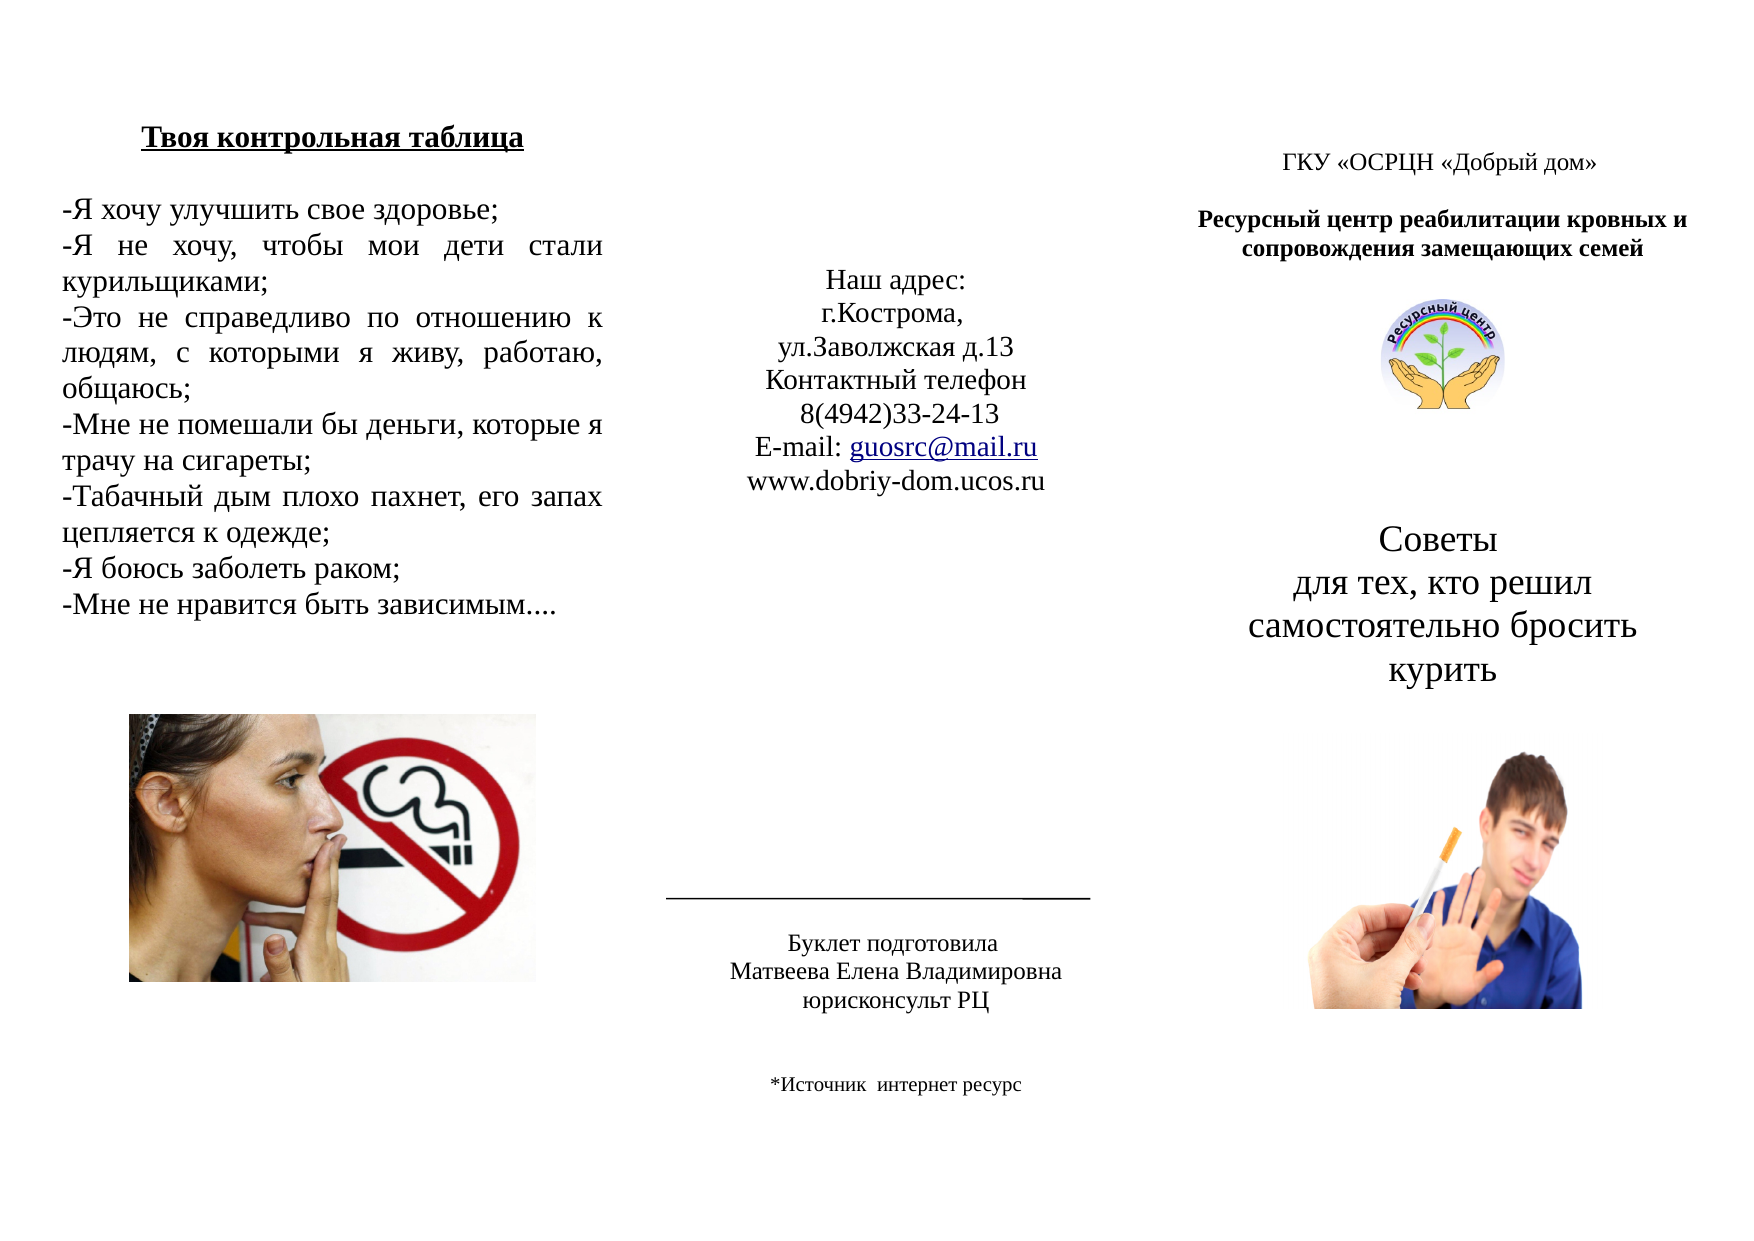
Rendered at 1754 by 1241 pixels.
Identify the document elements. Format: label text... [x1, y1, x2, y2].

text ул.Заволжская д.13 [642, 329, 1149, 362]
text E-mail: guosrc@mail.ru [642, 429, 1149, 463]
picture [129, 714, 536, 982]
text юрисконсульт РЦ [642, 985, 1149, 1014]
text Контактный телефон [642, 362, 1149, 396]
text www.dobriy-dom.ucos.ru [642, 463, 1149, 497]
text -Я хочу улучшить свое здоровье; [62, 190, 603, 226]
text ГКУ «ОСРЦН «Добрый дом» [1190, 147, 1696, 176]
text -Это не справедливо по отношению к людям, с которыми я живу, работаю, общаюсь; [62, 298, 603, 406]
text -Табачный дым плохо пахнет, его запах цепляется к одежде; [62, 477, 603, 549]
text г.Кострома, [642, 295, 1149, 329]
text *Источник интернет ресурс [642, 1071, 1149, 1096]
text Ресурсный центр реабилитации кровных и сопровождения замещающих семей [1190, 204, 1696, 262]
text -Я не хочу, чтобы мои дети стали курильщиками; [62, 226, 603, 298]
text Буклет подготовила [642, 928, 1149, 956]
text 8(4942)33-24-13 [642, 396, 1149, 429]
text -Мне не помешали бы деньги, которые я трачу на сигареты; [62, 406, 603, 477]
picture [1279, 733, 1607, 1009]
text Советы [1190, 517, 1696, 560]
text Матвеева Елена Владимировна [642, 956, 1149, 985]
text Твоя контрольная таблица [62, 118, 603, 154]
text -Мне не нравится быть зависимым.... [62, 585, 603, 621]
text для тех, кто решил самостоятельно бросить курить [1190, 560, 1696, 689]
picture [1380, 299, 1505, 422]
text -Я боюсь заболеть раком; [62, 549, 603, 585]
text Наш адрес: [642, 262, 1149, 295]
